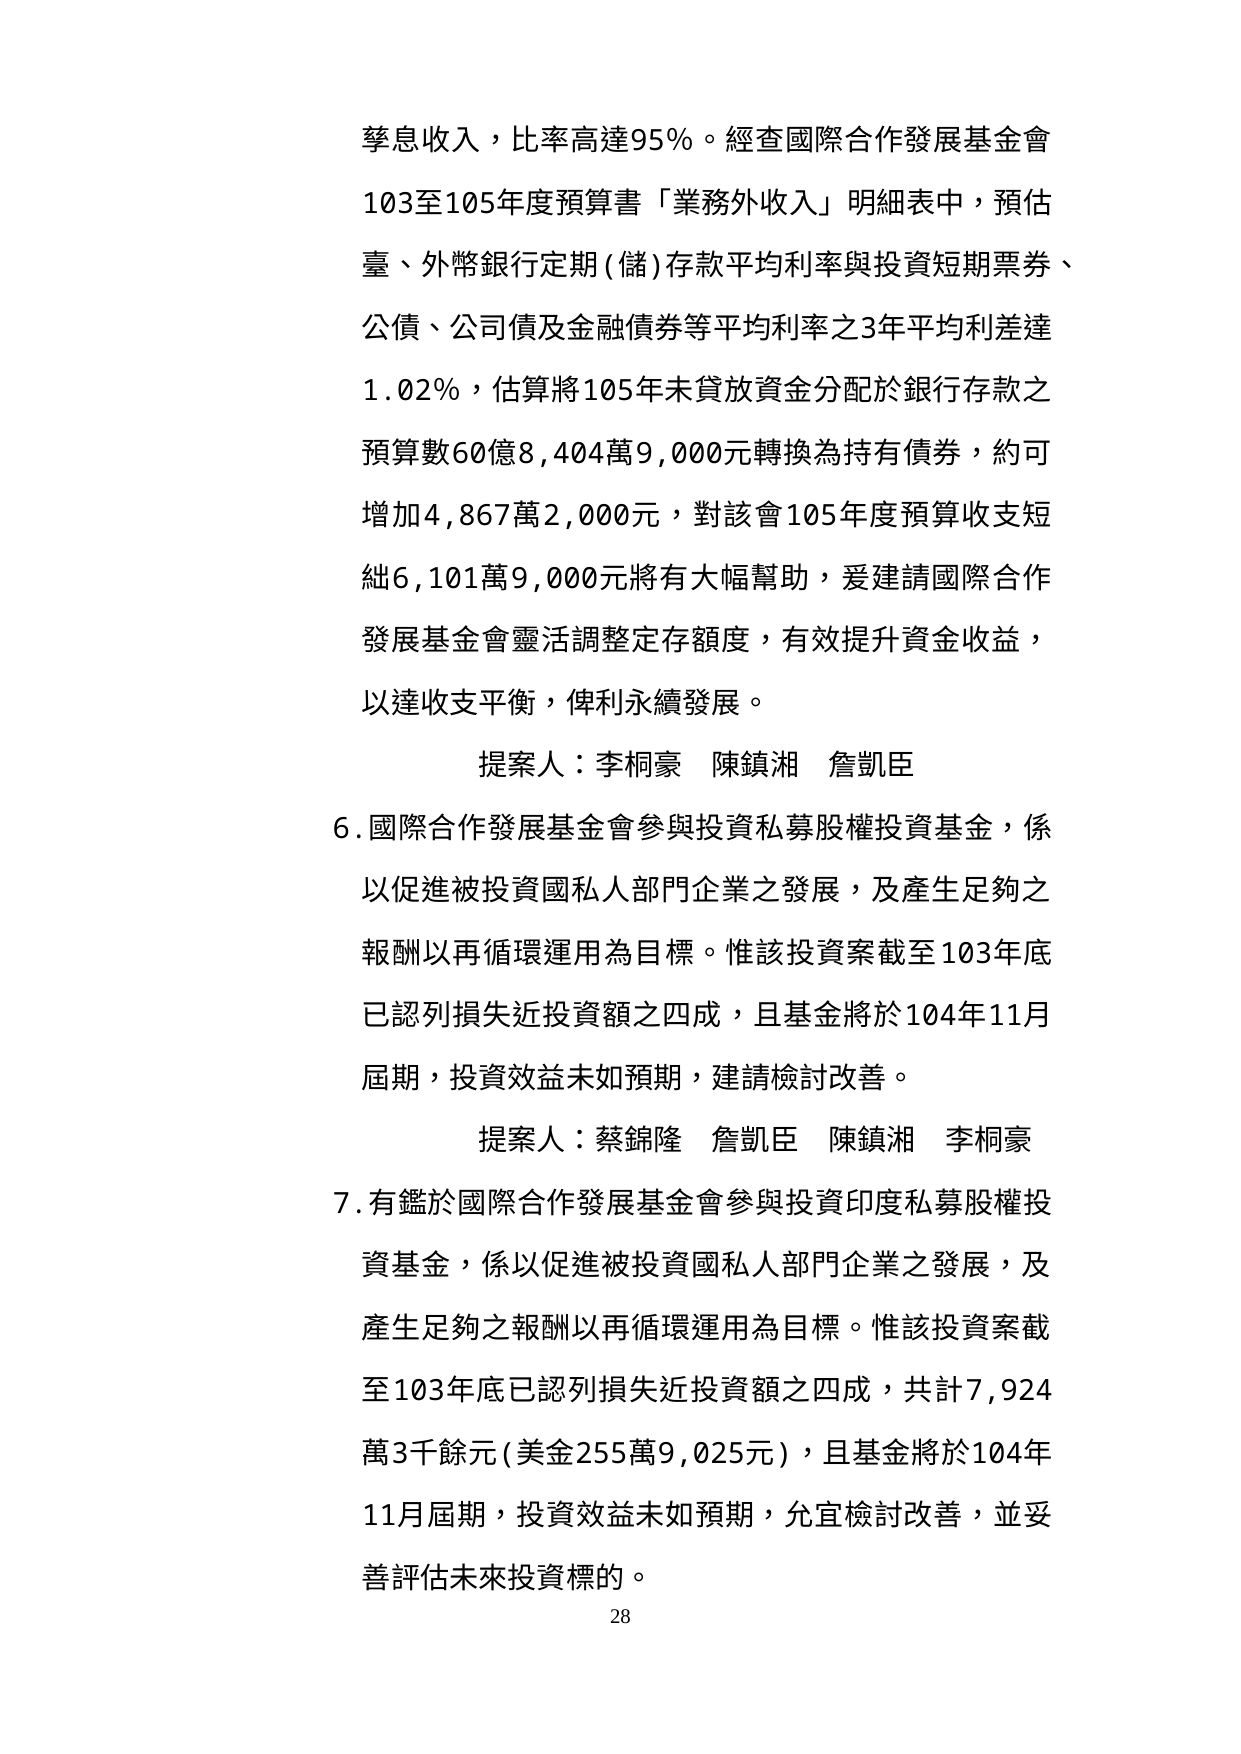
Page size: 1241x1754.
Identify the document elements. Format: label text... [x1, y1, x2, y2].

text 5.國際合作發展基金會之「業務外收入」主要來源為資金運用收益，105年度於「業務外收入」編列1億7,549萬4,000元，其中1億6,671萬3,000元為基金孳息收入，比率高達95％。經查國際合作發展基金會103至105年度預算書「業務外收入」明細表中，預估臺、外幣銀行定期(儲)存款平均利率與投資短期票券、公債、公司債及金融債券等平均利率之3年平均利差達1.02％，估算將105年未貸放資金分配於銀行存款之預算數60億8,404萬9,000元轉換為持有債券，約可增加4,867萬2,000元，對該會105年度預算收支短絀6,101萬9,000元將有大幅幫助，爰建請國際合作發展基金會靈活調整定存額度，有效提升資金收益，以達收支平衡，俾利永續發展。 [332, 96, 1053, 721]
text 提案人：蔡錦隆 詹凱臣 陳鎮湘 李桐豪 [361, 1096, 1053, 1159]
text 提案人：李桐豪 陳鎮湘 詹凱臣 [361, 721, 1053, 784]
text 6.國際合作發展基金會參與投資私募股權投資基金，係以促進被投資國私人部門企業之發展，及產生足夠之報酬以再循環運用為目標。惟該投資案截至103年底已認列損失近投資額之四成，且基金將於104年11月屆期，投資效益未如預期，建請檢討改善。 [332, 784, 1053, 1096]
text 7.有鑑於國際合作發展基金會參與投資印度私募股權投資基金，係以促進被投資國私人部門企業之發展，及產生足夠之報酬以再循環運用為目標。惟該投資案截至103年底已認列損失近投資額之四成，共計7,924萬3千餘元(美金255萬9,025元)，且基金將於104年11月屆期，投資效益未如預期，允宜檢討改善，並妥善評估未來投資標的。 [332, 1159, 1053, 1596]
